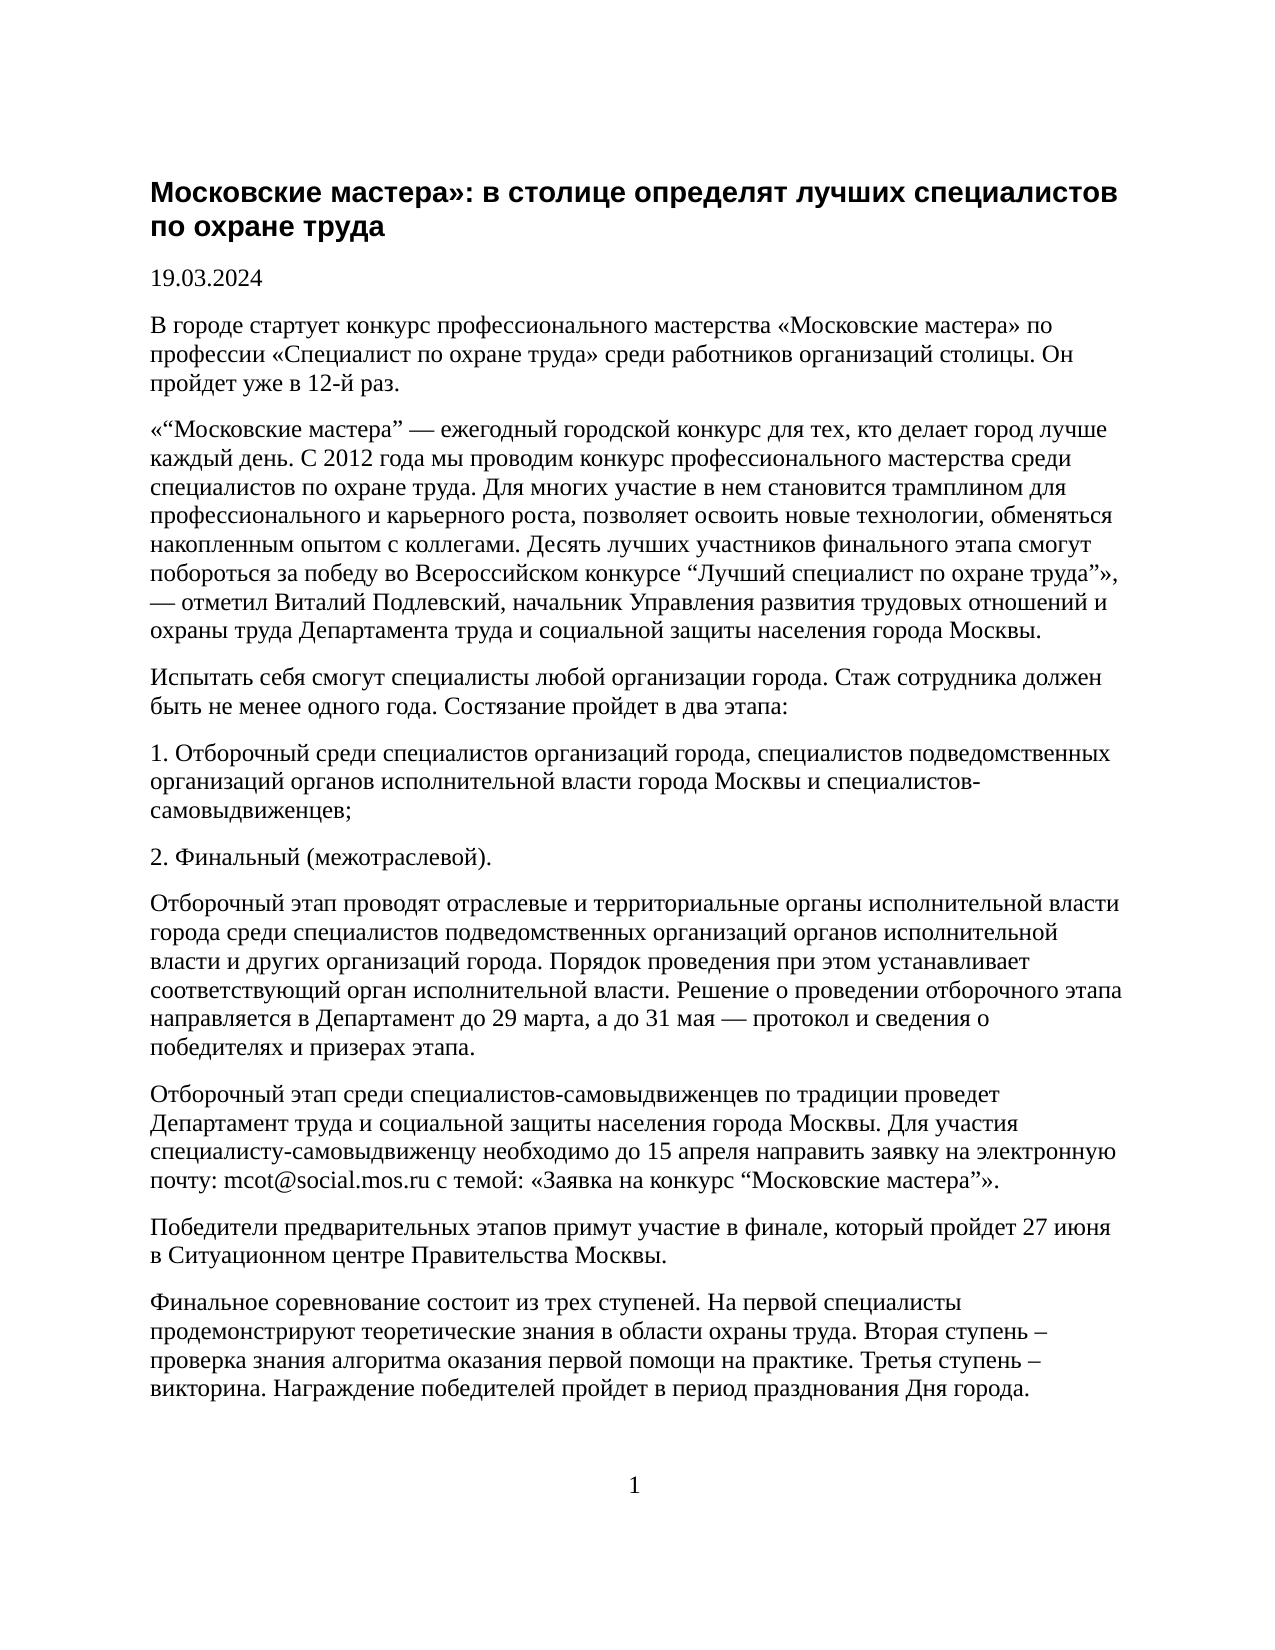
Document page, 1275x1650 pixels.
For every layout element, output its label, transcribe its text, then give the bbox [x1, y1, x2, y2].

text Победители предварительных этапов примут участие в финале, который пройдет 27 июня в Ситуационном центре Правительства Москвы. [150, 1212, 1125, 1269]
subtitle Московские мастера»: в столице определят лучших специалистов по охране труда [150, 175, 1125, 242]
text «“Московские мастера” — ежегодный городской конкурс для тех, кто делает город лучше каждый день. С 2012 года мы проводим конкурс профессионального мастерства среди специалистов по охране труда. Для многих участие в нем становится трамплином для профессионального и карьерного роста, позволяет освоить новые технологии, обменяться накопленным опытом с коллегами. Десять лучших участников финального этапа смогут побороться за победу во Всероссийском конкурсе “Лучший специалист по охране труда”», — отметил Виталий Подлевский, начальник Управления развития трудовых отношений и охраны труда Департамента труда и социальной защиты населения города Москвы. [150, 414, 1125, 644]
text Отборочный этап проводят отраслевые и территориальные органы исполнительной власти города среди специалистов подведомственных организаций органов исполнительной власти и других организаций города. Порядок проведения при этом устанавливает соответствующий орган исполнительной власти. Решение о проведении отборочного этапа направляется в Департамент до 29 марта, а до 31 мая — протокол и сведения о победителях и призерах этапа. [150, 888, 1125, 1061]
text Испытать себя смогут специалисты любой организации города. Стаж сотрудника должен быть не менее одного года. Состязание пройдет в два этапа: [150, 662, 1125, 720]
text 1. Отборочный среди специалистов организаций города, специалистов подведомственных организаций органов исполнительной власти города Москвы и специалистов-самовыдвиженцев; [150, 738, 1125, 824]
text Отборочный этап среди специалистов-самовыдвиженцев по традиции проведет Департамент труда и социальной защиты населения города Москвы. Для участия специалисту-самовыдвиженцу необходимо до 15 апреля направить заявку на электронную почту: mcot@social.mos.ru c темой: «Заявка на конкурс “Московские мастера”». [150, 1079, 1125, 1194]
text В городе стартует конкурс профессионального мастерства «Московские мастера» по профессии «Специалист по охране труда» среди работников организаций столицы. Он пройдет уже в 12-й раз. [150, 310, 1125, 396]
text 2. Финальный (межотраслевой). [150, 842, 1125, 871]
text 19.03.2024 [150, 263, 1125, 292]
text Финальное соревнование состоит из трех ступеней. На первой специалисты продемонстрируют теоретические знания в области охраны труда. Вторая ступень – проверка знания алгоритма оказания первой помощи на практике. Третья ступень – викторина. Награждение победителей пройдет в период празднования Дня города. [150, 1287, 1125, 1402]
